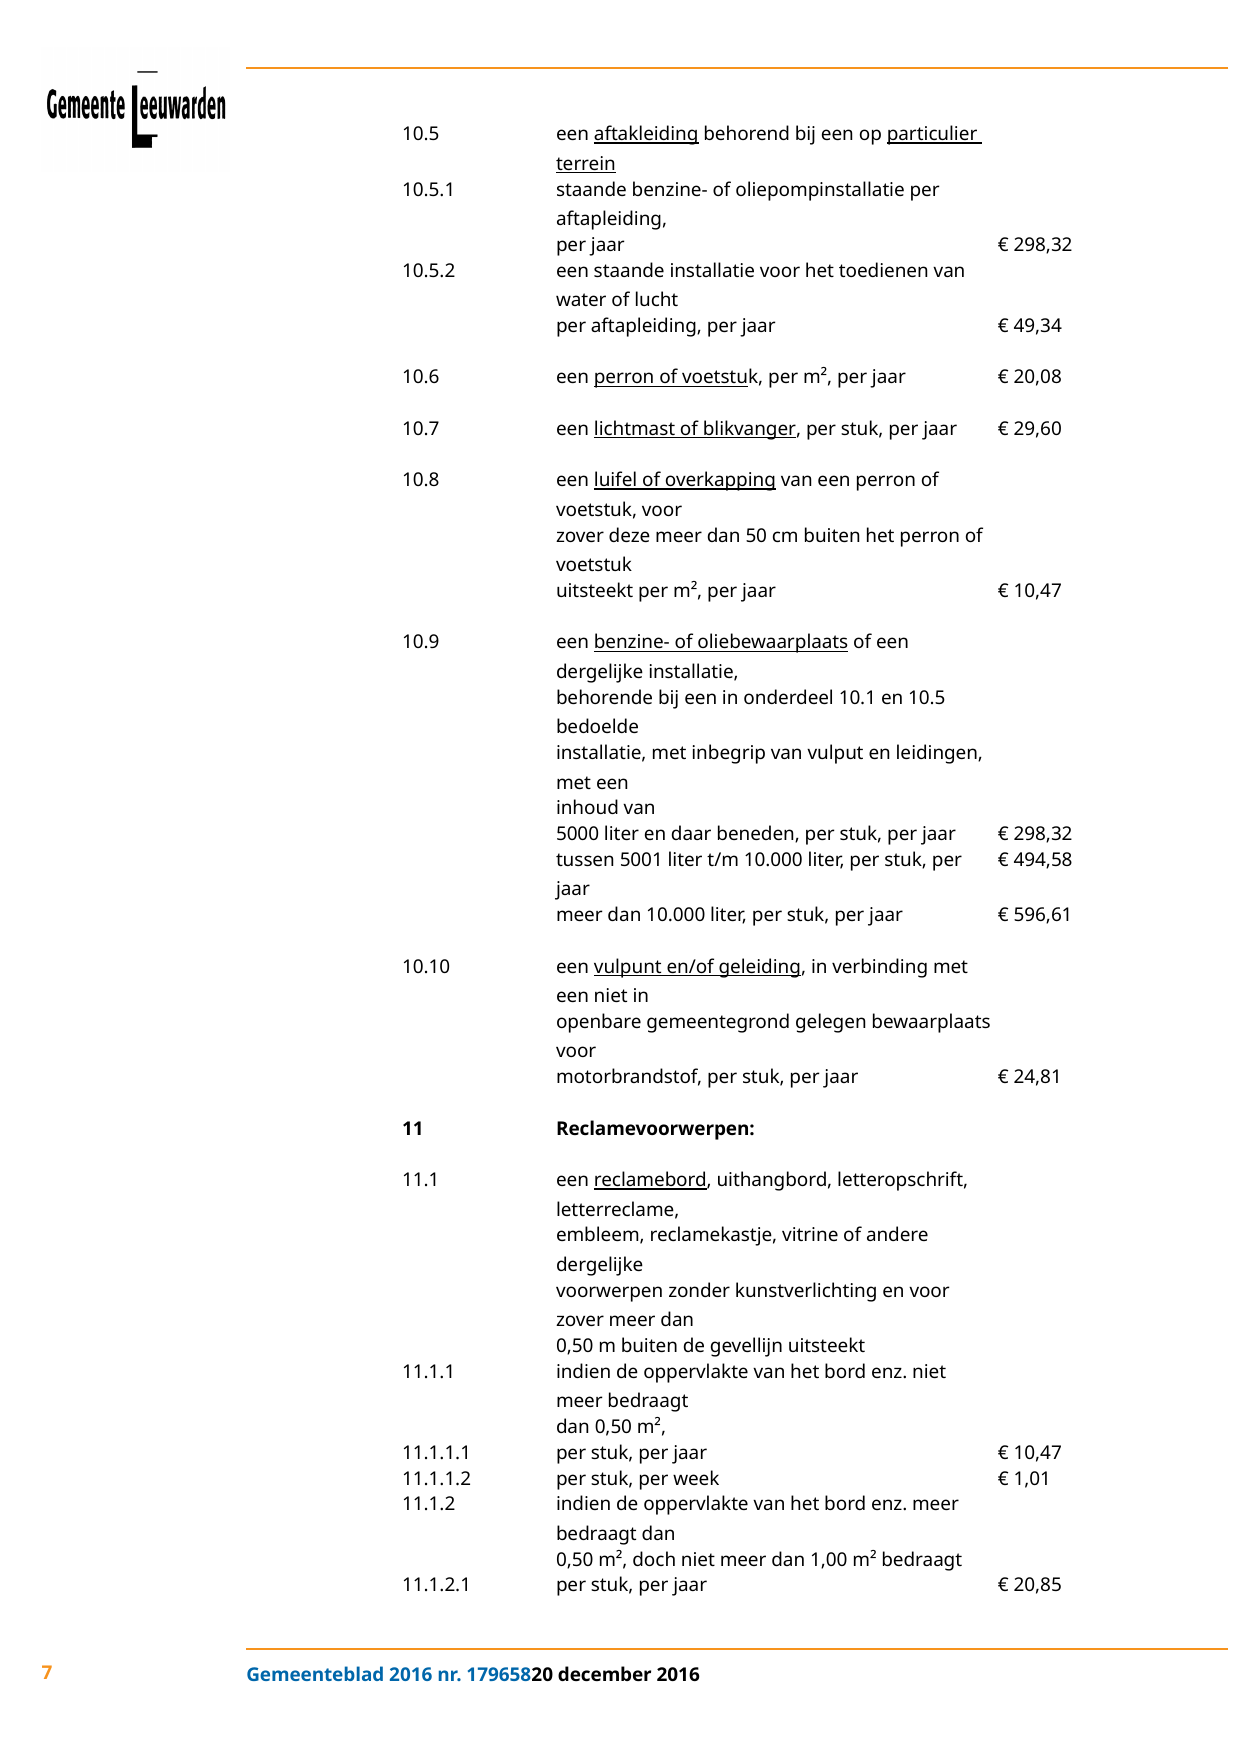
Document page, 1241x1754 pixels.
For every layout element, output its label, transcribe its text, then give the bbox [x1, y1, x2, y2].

table_cell [248, 95, 402, 121]
table_cell [248, 1413, 402, 1439]
table_cell 0,50 m buiten de gevellijn uitsteekt [556, 1332, 998, 1358]
table_cell [248, 684, 402, 739]
table_cell 11.1 [402, 1166, 556, 1222]
table_cell [998, 927, 1152, 953]
table_cell staande benzine- of oliepompinstallatie per aftapleiding, [556, 176, 998, 231]
table_cell [402, 389, 556, 415]
table_cell [248, 176, 402, 231]
table_cell een benzine- of oliebewaarplaats of een dergelijke installatie, [556, 629, 998, 684]
table_cell [556, 338, 998, 364]
table_cell 10.5.2 [402, 257, 556, 312]
table_cell [248, 415, 402, 441]
table_cell [998, 121, 1152, 176]
table_cell 11.1.2 [402, 1491, 556, 1546]
table_cell embleem, reclamekastje, vitrine of andere dergelijke [556, 1222, 998, 1277]
table_cell [998, 1546, 1152, 1572]
table_cell indien de oppervlakte van het bord enz. meer bedraagt dan [556, 1491, 998, 1546]
table_cell [248, 901, 402, 927]
table_cell [998, 522, 1152, 577]
table_cell € 596,61 [998, 901, 1152, 927]
table_cell [998, 1141, 1152, 1166]
table_cell [248, 1089, 402, 1115]
table_cell [402, 1008, 556, 1063]
table_cell [998, 467, 1152, 522]
table_cell [248, 1439, 402, 1465]
table_cell [248, 364, 402, 389]
table_cell [998, 257, 1152, 312]
table_cell een luifel of overkapping van een perron of voetstuk, voor [556, 467, 998, 522]
table_cell een perron of voetstuk, per m², per jaar [556, 364, 998, 389]
table_cell € 1,01 [998, 1465, 1152, 1491]
table_cell [248, 1064, 402, 1089]
table_cell [556, 1089, 998, 1115]
table_cell 10.5.1 [402, 176, 556, 231]
table_cell [402, 1089, 556, 1115]
table_cell [248, 231, 402, 257]
table_cell [998, 1222, 1152, 1277]
table_cell openbare gemeentegrond gelegen bewaarplaats voor [556, 1008, 998, 1063]
table_cell [248, 1546, 402, 1572]
table_cell [402, 1222, 556, 1277]
table_cell [248, 1572, 402, 1597]
table_cell een aftakleiding behorend bij een op particulier terrein [556, 121, 998, 176]
table_cell Reclamevoorwerpen: [556, 1115, 998, 1141]
table_cell 5000 liter en daar beneden, per stuk, per jaar [556, 820, 998, 846]
table_cell 11.1.2.1 [402, 1572, 556, 1597]
table_cell 10.10 [402, 953, 556, 1008]
table_cell tussen 5001 liter t/m 10.000 liter, per stuk, per jaar [556, 846, 998, 901]
table_cell [402, 820, 556, 846]
table_cell € 10,47 [998, 1439, 1152, 1465]
table_cell [556, 1141, 998, 1166]
table_cell 10.9 [402, 629, 556, 684]
table_cell 10.5 [402, 121, 556, 176]
table_cell [248, 603, 402, 629]
table_cell per jaar [556, 231, 998, 257]
table_cell meer dan 10.000 liter, per stuk, per jaar [556, 901, 998, 927]
table_cell [248, 846, 402, 901]
table_cell een vulpunt en/of geleiding, in verbinding met een niet in [556, 953, 998, 1008]
table_cell € 24,81 [998, 1064, 1152, 1089]
table_cell [402, 577, 556, 603]
table_cell [248, 629, 402, 684]
table_cell indien de oppervlakte van het bord enz. niet meer bedraagt [556, 1358, 998, 1413]
table_cell [402, 739, 556, 794]
table_cell een staande installatie voor het toedienen van water of lucht [556, 257, 998, 312]
table_cell [248, 1166, 402, 1222]
table_cell 11 [402, 1115, 556, 1141]
table_cell [248, 1277, 402, 1332]
table_cell 10.7 [402, 415, 556, 441]
table_cell € 494,58 [998, 846, 1152, 901]
table_cell [998, 684, 1152, 739]
table_cell [998, 176, 1152, 231]
table_cell [998, 1491, 1152, 1546]
table_cell 0,50 m², doch niet meer dan 1,00 m² bedraagt [556, 1546, 998, 1572]
table_cell [998, 739, 1152, 794]
table_cell € 10,47 [998, 577, 1152, 603]
table_cell [248, 1358, 402, 1413]
table_cell motorbrandstof, per stuk, per jaar [556, 1064, 998, 1089]
table_cell [402, 901, 556, 927]
table_cell [248, 389, 402, 415]
table_cell dan 0,50 m², [556, 1413, 998, 1439]
table_cell per stuk, per jaar [556, 1572, 998, 1597]
table_cell [998, 1089, 1152, 1115]
table_cell [998, 795, 1152, 820]
table_cell [248, 1465, 402, 1491]
table_cell [998, 1413, 1152, 1439]
table_cell [998, 603, 1152, 629]
table_cell [556, 927, 998, 953]
table_cell per stuk, per week [556, 1465, 998, 1491]
table_cell [248, 441, 402, 467]
table_cell 10.8 [402, 467, 556, 522]
table_cell uitsteekt per m², per jaar [556, 577, 998, 603]
table_cell een reclamebord, uithangbord, letteropschrift, letterreclame, [556, 1166, 998, 1222]
table_cell een lichtmast of blikvanger, per stuk, per jaar [556, 415, 998, 441]
table_cell € 20,08 [998, 364, 1152, 389]
table_cell per stuk, per jaar [556, 1439, 998, 1465]
table_cell [402, 95, 556, 121]
table_cell [998, 1115, 1152, 1141]
table_cell [402, 231, 556, 257]
table_cell [248, 820, 402, 846]
table_cell [248, 338, 402, 364]
table_cell [402, 338, 556, 364]
table_cell [248, 1115, 402, 1141]
table_cell [998, 441, 1152, 467]
table_cell [248, 795, 402, 820]
table_cell inhoud van [556, 795, 998, 820]
table_cell [998, 1277, 1152, 1332]
table_cell [402, 522, 556, 577]
table_cell [998, 629, 1152, 684]
table_cell [402, 684, 556, 739]
table_cell [402, 1413, 556, 1439]
table_cell [402, 441, 556, 467]
table_cell € 49,34 [998, 312, 1152, 338]
table_cell [248, 467, 402, 522]
table_cell 11.1.1.2 [402, 1465, 556, 1491]
table_cell [402, 795, 556, 820]
table_cell [248, 121, 402, 176]
table_cell [248, 739, 402, 794]
table_cell [402, 846, 556, 901]
table_cell 11.1.1 [402, 1358, 556, 1413]
table_cell € 29,60 [998, 415, 1152, 441]
table_cell [998, 1008, 1152, 1063]
table_cell [998, 1332, 1152, 1358]
table_cell [556, 441, 998, 467]
table_cell [556, 95, 998, 121]
table_cell [402, 1546, 556, 1572]
table_cell voorwerpen zonder kunstverlichting en voor zover meer dan [556, 1277, 998, 1332]
table_cell [248, 927, 402, 953]
table_cell behorende bij een in onderdeel 10.1 en 10.5 bedoelde [556, 684, 998, 739]
table_cell [998, 1358, 1152, 1413]
table_cell [402, 1277, 556, 1332]
table_cell 11.1.1.1 [402, 1439, 556, 1465]
table_cell [248, 1222, 402, 1277]
table_cell [248, 522, 402, 577]
table_cell [248, 1491, 402, 1546]
table_cell [998, 953, 1152, 1008]
table_cell [402, 927, 556, 953]
table_cell [248, 953, 402, 1008]
table_cell [556, 603, 998, 629]
table_cell per aftapleiding, per jaar [556, 312, 998, 338]
table_cell [248, 577, 402, 603]
table_cell [402, 312, 556, 338]
table_cell [998, 389, 1152, 415]
table_cell [402, 1332, 556, 1358]
table_cell [402, 1141, 556, 1166]
table_cell [248, 1141, 402, 1166]
table_cell [402, 603, 556, 629]
table_cell [998, 338, 1152, 364]
table_cell € 20,85 [998, 1572, 1152, 1597]
table_cell [248, 1008, 402, 1063]
table_cell zover deze meer dan 50 cm buiten het perron of voetstuk [556, 522, 998, 577]
table_cell [402, 1064, 556, 1089]
table_cell [248, 1332, 402, 1358]
picture [41, 47, 231, 172]
table_cell [248, 312, 402, 338]
table_cell € 298,32 [998, 820, 1152, 846]
table_cell installatie, met inbegrip van vulput en leidingen, met een [556, 739, 998, 794]
table_cell € 298,32 [998, 231, 1152, 257]
table_cell [248, 257, 402, 312]
table_cell [998, 95, 1152, 121]
table_cell 10.6 [402, 364, 556, 389]
table_cell [998, 1166, 1152, 1222]
table_cell [556, 389, 998, 415]
